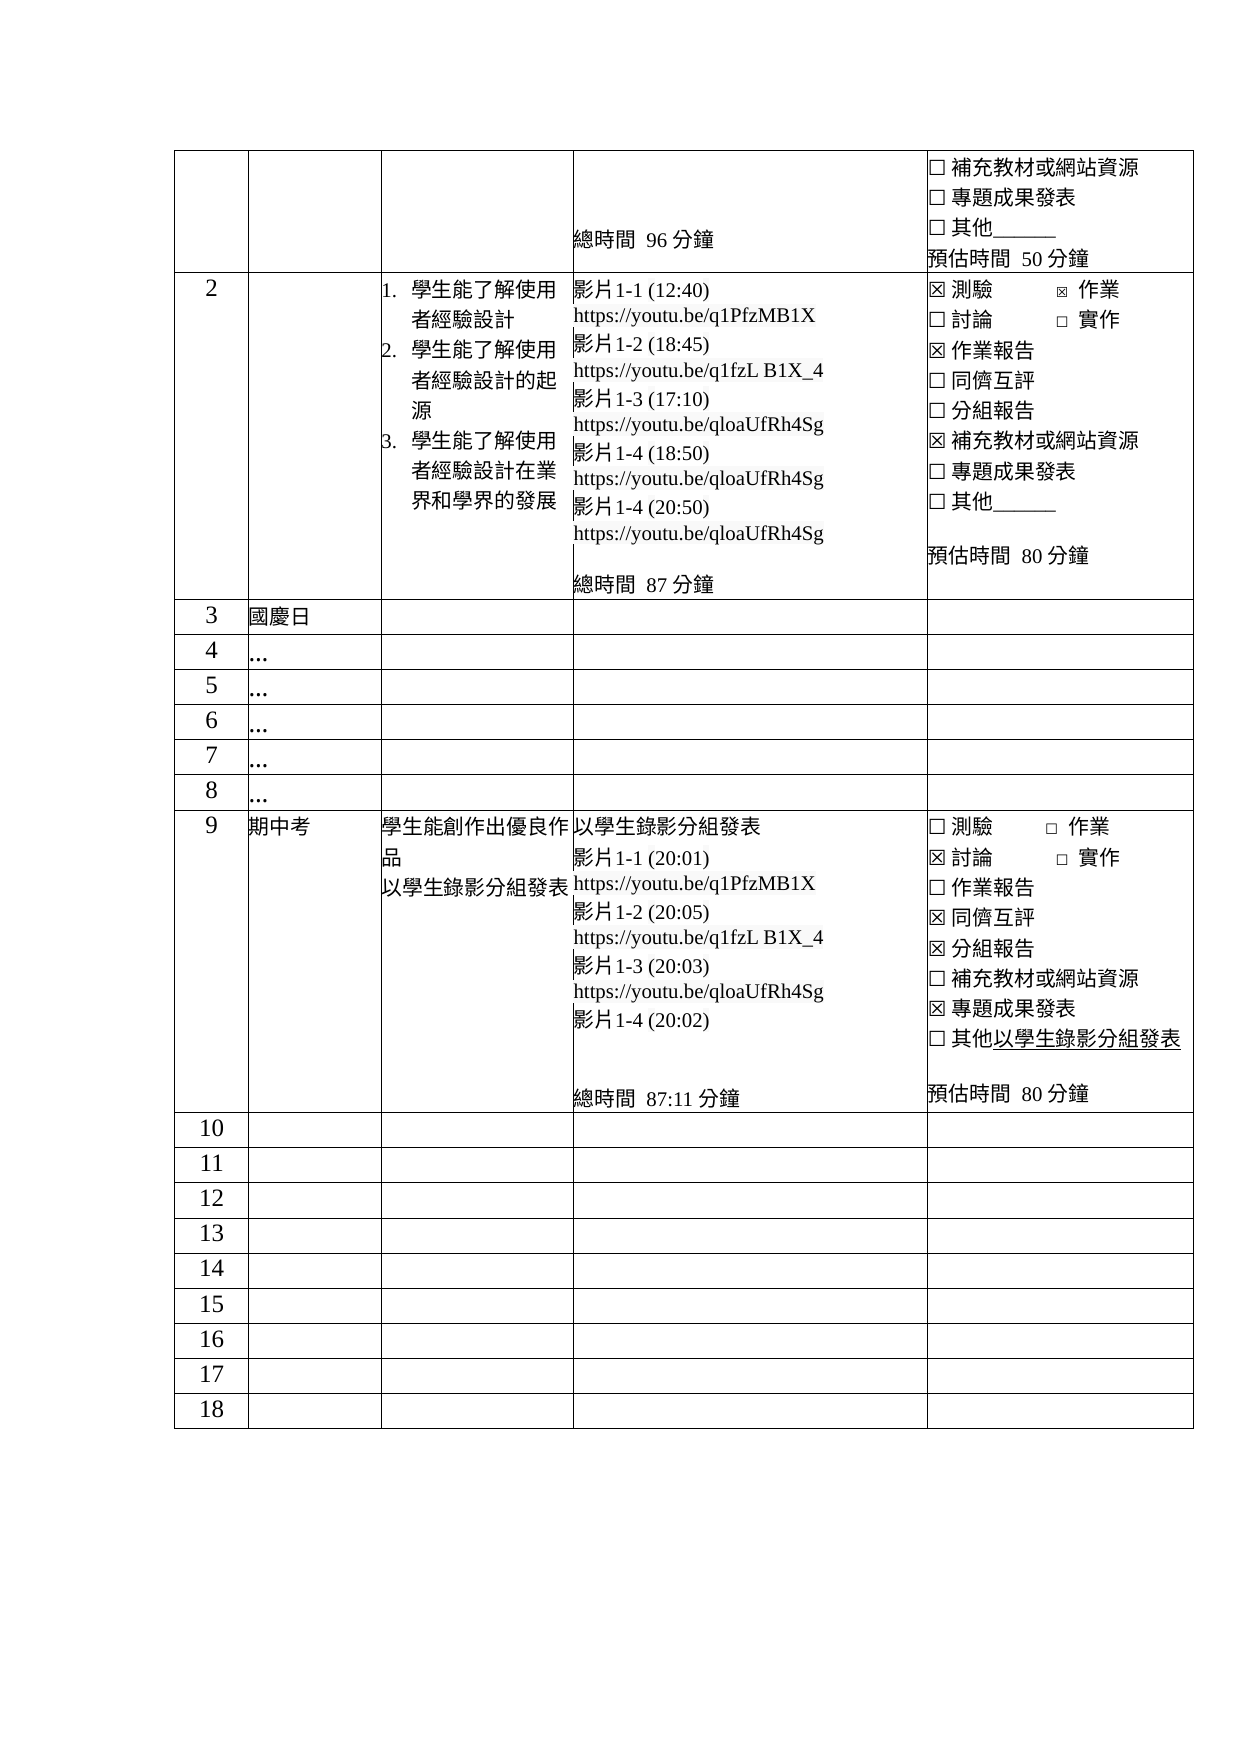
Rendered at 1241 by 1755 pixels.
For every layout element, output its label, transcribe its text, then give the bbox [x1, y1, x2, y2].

table_cell [928, 1324, 1193, 1358]
table_cell 3 [175, 600, 248, 634]
table_cell 國慶日 [249, 600, 381, 634]
table_cell [928, 1394, 1193, 1428]
table_cell 以學生錄影分組發表 影片1-1 (20:01) https://youtu.be/q1PfzMB1X 影片1-2 (20:05) https://youtu.be/q1fzL B1X_4 影片1-3 (20:03) https://youtu.be/qloaUfRh4Sg 影片1-4 (20:02) 總時間 87:11 分鐘 [574, 811, 927, 1112]
table_cell [574, 705, 927, 739]
table_cell [574, 635, 927, 669]
table_cell [382, 670, 573, 704]
table_cell [382, 635, 573, 669]
table_cell 學生能了解使用者經驗設計 學生能了解使用者經驗設計的起源 學生能了解使用者經驗設計在業界和學界的發展 [382, 273, 573, 599]
table_cell … [249, 670, 381, 704]
table_cell [928, 600, 1193, 634]
table_cell [574, 600, 927, 634]
table_cell 學生能創作出優良作品 以學生錄影分組發表 [382, 811, 573, 1112]
table_cell 8 [175, 775, 248, 809]
table_cell [574, 740, 927, 774]
table_cell … [249, 705, 381, 739]
table_cell ☐ 測驗 ☐ 作業 ☒ 討論 ☐ 實作 ☐ 作業報告 ☒ 同儕互評 ☒ 分組報告 ☐ 補充教材或網站資源 ☒ 專題成果發表 ☐ 其他以學生錄影分組發表 預估時間 80 分鐘 [928, 811, 1193, 1112]
table_cell 總時間 96 分鐘 [574, 151, 927, 272]
table_cell [928, 1219, 1193, 1252]
table_cell 14 [175, 1254, 248, 1288]
table_cell [382, 1254, 573, 1288]
table_cell 10 [175, 1113, 248, 1147]
table_cell [249, 1254, 381, 1288]
table_cell [382, 600, 573, 634]
table_cell [574, 1289, 927, 1323]
table_cell 17 [175, 1359, 248, 1393]
table_cell [574, 1359, 927, 1393]
table_cell [574, 1148, 927, 1182]
table_cell ☐ 補充教材或網站資源 ☐ 專題成果發表 ☐ 其他______ 預估時間 50 分鐘 [928, 151, 1193, 272]
table_cell [249, 1183, 381, 1217]
table_cell [928, 1254, 1193, 1288]
table_cell [175, 151, 248, 272]
table_cell [928, 775, 1193, 809]
table_cell [382, 1113, 573, 1147]
table_cell [574, 1254, 927, 1288]
table_cell [382, 1289, 573, 1323]
table_cell [382, 705, 573, 739]
table_cell 15 [175, 1289, 248, 1323]
table_cell [382, 1324, 573, 1358]
table_cell [928, 1183, 1193, 1217]
table_cell [928, 635, 1193, 669]
table_cell [574, 1324, 927, 1358]
table_cell 影片1-1 (12:40) https://youtu.be/q1PfzMB1X 影片1-2 (18:45) https://youtu.be/q1fzL B1X_4 影片1-3 (17:10) https://youtu.be/qloaUfRh4Sg 影片1-4 (18:50) https://youtu.be/qloaUfRh4Sg 影片1-4 (20:50) https://youtu.be/qloaUfRh4Sg 總時間 87 分鐘 [574, 273, 927, 599]
table_cell 2 [175, 273, 248, 599]
table_cell [574, 1394, 927, 1428]
table_cell [249, 151, 381, 272]
table_cell [928, 1289, 1193, 1323]
table_cell [928, 705, 1193, 739]
table_cell [928, 1113, 1193, 1147]
table_cell [382, 1183, 573, 1217]
table_cell [574, 775, 927, 809]
table_cell [382, 1148, 573, 1182]
table_cell [382, 775, 573, 809]
table_cell [249, 1394, 381, 1428]
table_cell 期中考 [249, 811, 381, 1112]
table_cell [928, 670, 1193, 704]
table_cell [249, 1219, 381, 1252]
table_cell 4 [175, 635, 248, 669]
table_cell [382, 1394, 573, 1428]
table_cell [249, 1289, 381, 1323]
table_cell [382, 740, 573, 774]
table_cell [928, 1148, 1193, 1182]
table_cell … [249, 775, 381, 809]
table_cell 5 [175, 670, 248, 704]
table_cell … [249, 635, 381, 669]
table_cell [382, 151, 573, 272]
table_cell [574, 1113, 927, 1147]
table_cell 7 [175, 740, 248, 774]
table_cell [928, 1359, 1193, 1393]
table_cell 16 [175, 1324, 248, 1358]
table_cell [382, 1219, 573, 1252]
table_cell [928, 740, 1193, 774]
table_cell … [249, 740, 381, 774]
table_cell 9 [175, 811, 248, 1112]
table_cell [249, 1359, 381, 1393]
table_cell 13 [175, 1219, 248, 1252]
table_cell [249, 1113, 381, 1147]
table_cell 12 [175, 1183, 248, 1217]
table_cell [249, 273, 381, 599]
table_cell [382, 1359, 573, 1393]
table_cell [574, 670, 927, 704]
table_cell [249, 1148, 381, 1182]
table_cell [249, 1324, 381, 1358]
table_cell 11 [175, 1148, 248, 1182]
table_cell 6 [175, 705, 248, 739]
table_cell [574, 1219, 927, 1252]
table_cell ☒ 測驗 ☒ 作業 ☐ 討論 ☐ 實作 ☒ 作業報告 ☐ 同儕互評 ☐ 分組報告 ☒ 補充教材或網站資源 ☐ 專題成果發表 ☐ 其他______ 預估時間 80 分鐘 [928, 273, 1193, 599]
table_cell 18 [175, 1394, 248, 1428]
table_cell [574, 1183, 927, 1217]
